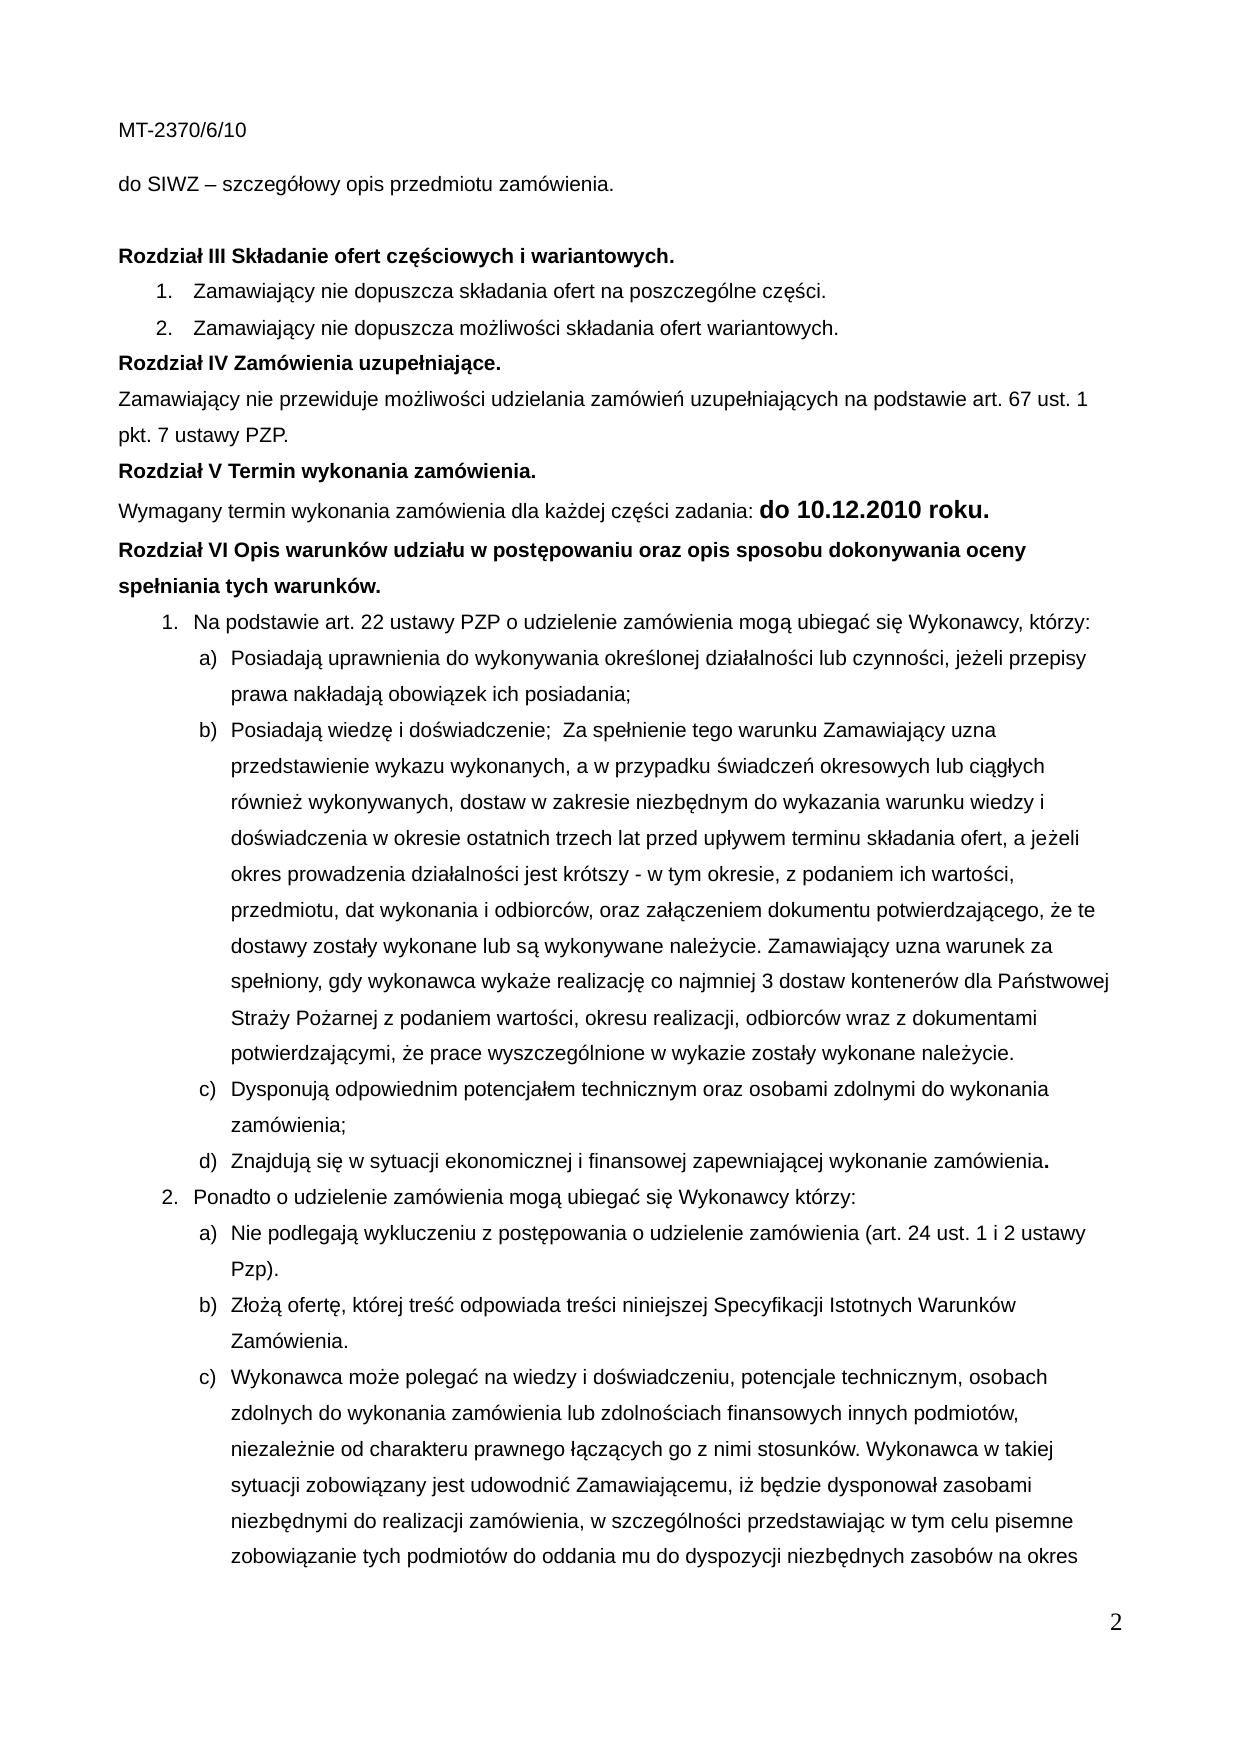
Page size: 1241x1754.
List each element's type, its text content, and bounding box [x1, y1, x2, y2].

list Zamawiający nie dopuszcza możliwości składania ofert wariantowych. [156, 315, 1122, 339]
list Ponadto o udzielenie zamówienia mogą ubiegać się Wykonawcy którzy: [156, 1185, 1122, 1209]
list Posiadają uprawnienia do wykonywania określonej działalności lub czynności, jeżeli przepisy prawa nakładają obowiązek ich posiadania; [193, 646, 1122, 706]
list Na podstawie art. 22 ustawy PZP o udzielenie zamówienia mogą ubiegać się Wykonawcy, którzy: [156, 610, 1122, 634]
list Znajdują się w sytuacji ekonomicznej i finansowej zapewniającej wykonanie zamówienia. [193, 1149, 1122, 1173]
text Wymagany termin wykonania zamówienia dla każdej części zadania: do 10.12.2010 roku. [118, 495, 1122, 524]
list Zamawiający nie dopuszcza składania ofert na poszczególne części. [156, 279, 1122, 303]
text Rozdział VI Opis warunków udziału w postępowaniu oraz opis sposobu dokonywania oceny spełniania tych warunków. [118, 538, 1122, 598]
text Rozdział IV Zamówienia uzupełniające. [118, 351, 1122, 375]
list Nie podlegają wykluczeniu z postępowania o udzielenie zamówienia (art. 24 ust. 1 i 2 ustawy Pzp). [193, 1221, 1122, 1281]
list Posiadają wiedzę i doświadczenie; Za spełnienie tego warunku Zamawiający uzna przedstawienie wykazu wykonanych, a w przypadku świadczeń okresowych lub ciągłych również wykonywanych, dostaw w zakresie niezbędnym do wykazania warunku wiedzy i doświadczenia w okresie ostatnich trzech lat przed upływem terminu składania ofert, a jeżeli okres prowadzenia działalności jest krótszy - w tym okresie, z podaniem ich wartości, przedmiotu, dat wykonania i odbiorców, oraz załączeniem dokumentu potwierdzającego, że te dostawy zostały wykonane lub są wykonywane należycie. Zamawiający uzna warunek za spełniony, gdy wykonawca wykaże realizację co najmniej 3 dostaw kontenerów dla Państwowej Straży Pożarnej z podaniem wartości, okresu realizacji, odbiorców wraz z dokumentami potwierdzającymi, że prace wyszczególnione w wykazie zostały wykonane należycie. [193, 718, 1122, 1065]
text Zamawiający nie przewiduje możliwości udzielania zamówień uzupełniających na podstawie art. 67 ust. 1 pkt. 7 ustawy PZP. [118, 387, 1122, 447]
list Złożą ofertę, której treść odpowiada treści niniejszej Specyfikacji Istotnych Warunków Zamówienia. [193, 1293, 1122, 1353]
list Dysponują odpowiednim potencjałem technicznym oraz osobami zdolnymi do wykonania zamówienia; [193, 1077, 1122, 1137]
text Rozdział III Składanie ofert częściowych i wariantowych. [118, 243, 1122, 267]
list Wykonawca może polegać na wiedzy i doświadczeniu, potencjale technicznym, osobach zdolnych do wykonania zamówienia lub zdolnościach finansowych innych podmiotów, niezależnie od charakteru prawnego łączących go z nimi stosunków. Wykonawca w takiej sytuacji zobowiązany jest udowodnić Zamawiającemu, iż będzie dysponował zasobami niezbędnymi do realizacji zamówienia, w szczególności przedstawiając w tym celu pisemne zobowiązanie tych podmiotów do oddania mu do dyspozycji niezbędnych zasobów na okres [193, 1365, 1122, 1568]
text do SIWZ – szczegółowy opis przedmiotu zamówienia. [118, 172, 1122, 196]
text Rozdział V Termin wykonania zamówienia. [118, 459, 1122, 483]
